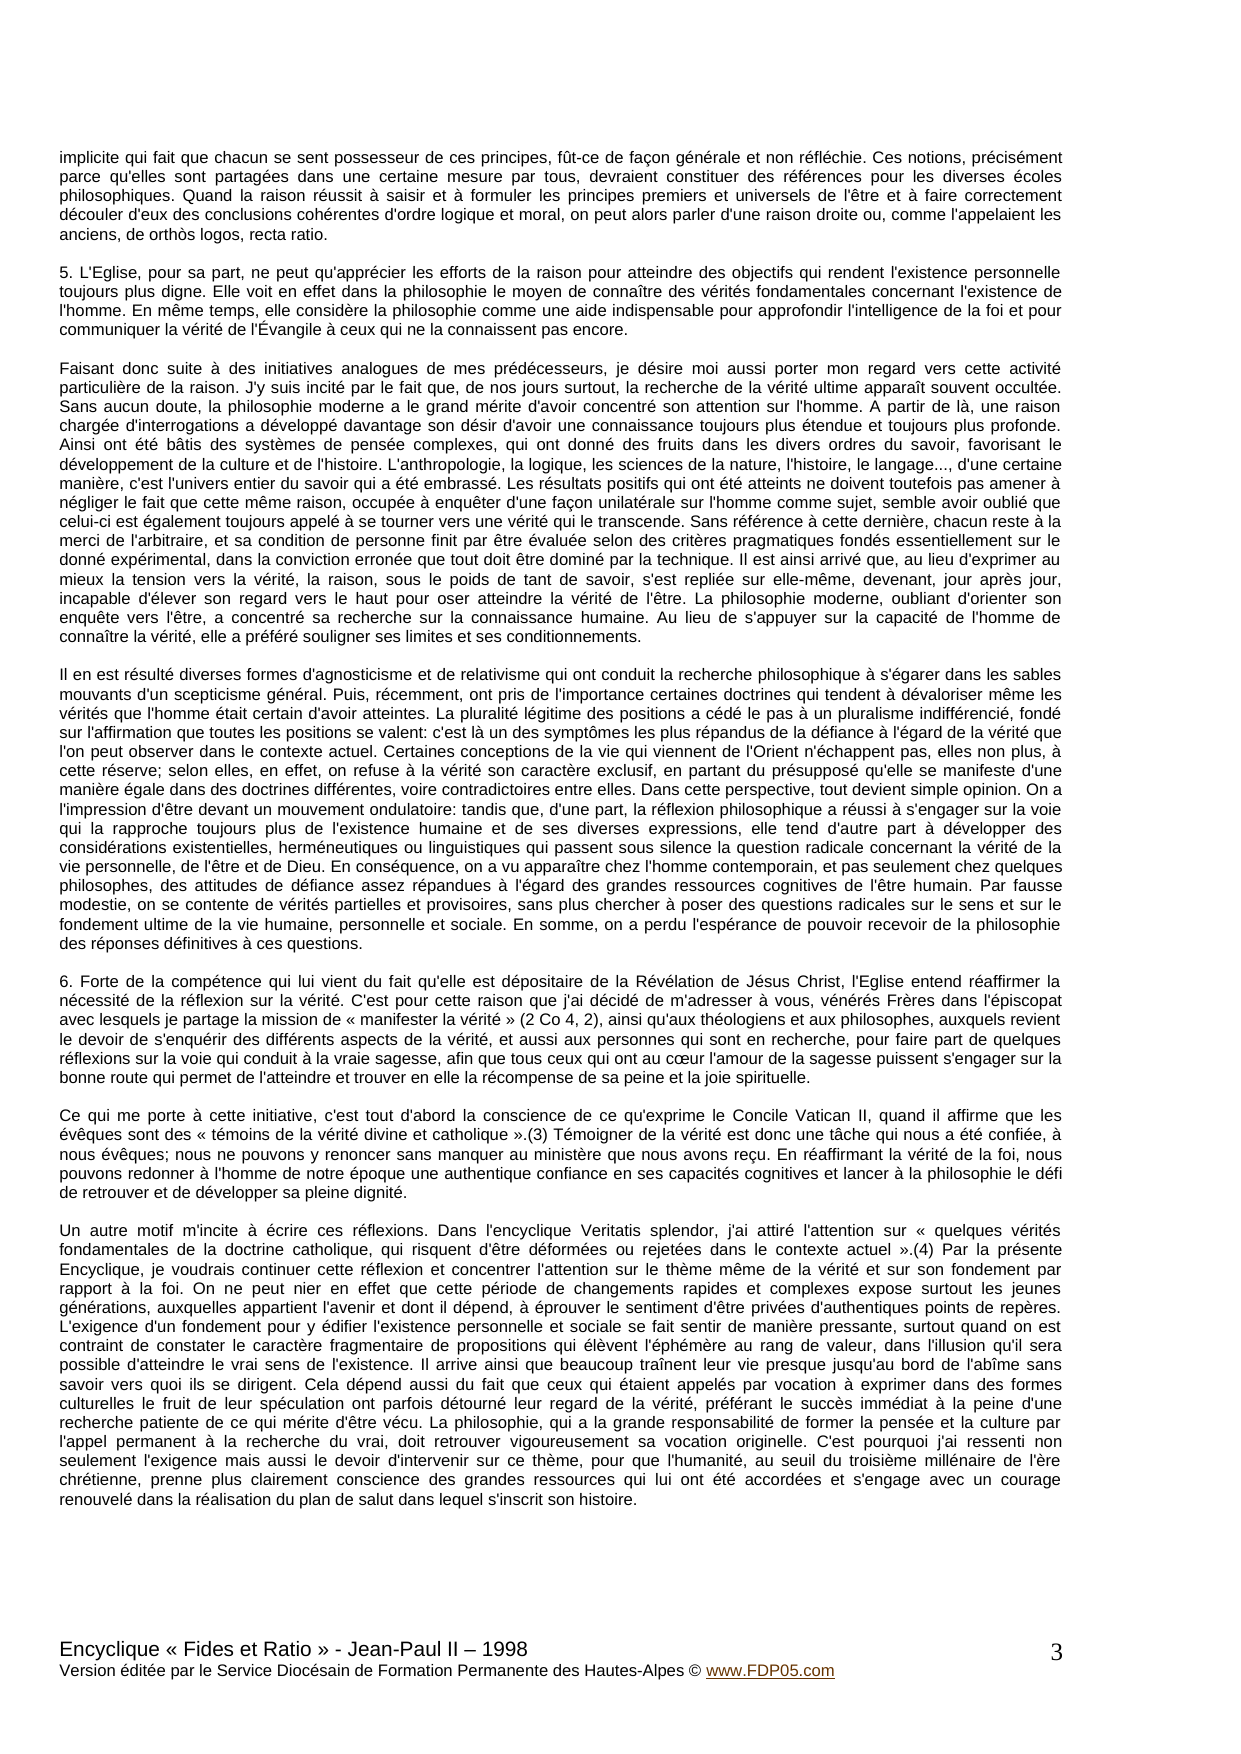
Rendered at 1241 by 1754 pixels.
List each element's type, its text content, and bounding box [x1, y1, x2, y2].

text Faisant donc suite à des initiatives analogues de mes prédécesseurs, je désire moi aussi porter mon regard vers cette activité particulière de la raison. J'y suis incité par le fait que, de nos jours surtout, la recherche de la vérité ultime apparaît souvent occultée. Sans aucun doute, la philosophie moderne a le grand mérite d'avoir concentré son attention sur l'homme. A partir de là, une raison chargée d'interrogations a développé davantage son désir d'avoir une connaissance toujours plus étendue et toujours plus profonde. Ainsi ont été bâtis des systèmes de pensée complexes, qui ont donné des fruits dans les divers ordres du savoir, favorisant le développement de la culture et de l'histoire. L'anthropologie, la logique, les sciences de la nature, l'histoire, le langage..., d'une certaine manière, c'est l'univers entier du savoir qui a été embrassé. Les résultats positifs qui ont été atteints ne doivent toutefois pas amener à négliger le fait que cette même raison, occupée à enquêter d'une façon unilatérale sur l'homme comme sujet, semble avoir oublié que celui-ci est également toujours appelé à se tourner vers une vérité qui le transcende. Sans référence à cette dernière, chacun reste à la merci de l'arbitraire, et sa condition de personne finit par être évaluée selon des critères pragmatiques fondés essentiellement sur le donné expérimental, dans la conviction erronée que tout doit être dominé par la technique. Il est ainsi arrivé que, au lieu d'exprimer au mieux la tension vers la vérité, la raison, sous le poids de tant de savoir, s'est repliée sur elle-même, devenant, jour après jour, incapable d'élever son regard vers le haut pour oser atteindre la vérité de l'être. La philosophie moderne, oubliant d'orienter son enquête vers l'être, a concentré sa recherche sur la connaissance humaine. Au lieu de s'appuyer sur la capacité de l'homme de connaître la vérité, elle a préféré souligner ses limites et ses conditionnements. [59, 358, 1063, 646]
text 6. Forte de la compétence qui lui vient du fait qu'elle est dépositaire de la Révélation de Jésus Christ, l'Eglise entend réaffirmer la nécessité de la réflexion sur la vérité. C'est pour cette raison que j'ai décidé de m'adresser à vous, vénérés Frères dans l'épiscopat avec lesquels je partage la mission de « manifester la vérité » (2 Co 4, 2), ainsi qu'aux théologiens et aux philosophes, auxquels revient le devoir de s'enquérir des différents aspects de la vérité, et aussi aux personnes qui sont en recherche, pour faire part de quelques réflexions sur la voie qui conduit à la vraie sagesse, afin que tous ceux qui ont au cœur l'amour de la sagesse puissent s'engager sur la bonne route qui permet de l'atteindre et trouver en elle la récompense de sa peine et la joie spirituelle. [59, 972, 1063, 1087]
text Ce qui me porte à cette initiative, c'est tout d'abord la conscience de ce qu'exprime le Concile Vatican II, quand il affirme que les évêques sont des « témoins de la vérité divine et catholique ».(3) Témoigner de la vérité est donc une tâche qui nous a été confiée, à nous évêques; nous ne pouvons y renoncer sans manquer au ministère que nous avons reçu. En réaffirmant la vérité de la foi, nous pouvons redonner à l'homme de notre époque une authentique confiance en ses capacités cognitives et lancer à la philosophie le défi de retrouver et de développer sa pleine dignité. [59, 1106, 1063, 1202]
text Il en est résulté diverses formes d'agnosticisme et de relativisme qui ont conduit la recherche philosophique à s'égarer dans les sables mouvants d'un scepticisme général. Puis, récemment, ont pris de l'importance certaines doctrines qui tendent à dévaloriser même les vérités que l'homme était certain d'avoir atteintes. La pluralité légitime des positions a cédé le pas à un pluralisme indifférencié, fondé sur l'affirmation que toutes les positions se valent: c'est là un des symptômes les plus répandus de la défiance à l'égard de la vérité que l'on peut observer dans le contexte actuel. Certaines conceptions de la vie qui viennent de l'Orient n'échappent pas, elles non plus, à cette réserve; selon elles, en effet, on refuse à la vérité son caractère exclusif, en partant du présupposé qu'elle se manifeste d'une manière égale dans des doctrines différentes, voire contradictoires entre elles. Dans cette perspective, tout devient simple opinion. On a l'impression d'être devant un mouvement ondulatoire: tandis que, d'une part, la réflexion philosophique a réussi à s'engager sur la voie qui la rapproche toujours plus de l'existence humaine et de ses diverses expressions, elle tend d'autre part à développer des considérations existentielles, herméneutiques ou linguistiques qui passent sous silence la question radicale concernant la vérité de la vie personnelle, de l'être et de Dieu. En conséquence, on a vu apparaître chez l'homme contemporain, et pas seulement chez quelques philosophes, des attitudes de défiance assez répandues à l'égard des grandes ressources cognitives de l'être humain. Par fausse modestie, on se contente de vérités partielles et provisoires, sans plus chercher à poser des questions radicales sur le sens et sur le fondement ultime de la vie humaine, personnelle et sociale. En somme, on a perdu l'espérance de pouvoir recevoir de la philosophie des réponses définitives à ces questions. [59, 665, 1063, 953]
text Un autre motif m'incite à écrire ces réflexions. Dans l'encyclique Veritatis splendor, j'ai attiré l'attention sur « quelques vérités fondamentales de la doctrine catholique, qui risquent d'être déformées ou rejetées dans le contexte actuel ».(4) Par la présente Encyclique, je voudrais continuer cette réflexion et concentrer l'attention sur le thème même de la vérité et sur son fondement par rapport à la foi. On ne peut nier en effet que cette période de changements rapides et complexes expose surtout les jeunes générations, auxquelles appartient l'avenir et dont il dépend, à éprouver le sentiment d'être privées d'authentiques points de repères. L'exigence d'un fondement pour y édifier l'existence personnelle et sociale se fait sentir de manière pressante, surtout quand on est contraint de constater le caractère fragmentaire de propositions qui élèvent l'éphémère au rang de valeur, dans l'illusion qu'il sera possible d'atteindre le vrai sens de l'existence. Il arrive ainsi que beaucoup traînent leur vie presque jusqu'au bord de l'abîme sans savoir vers quoi ils se dirigent. Cela dépend aussi du fait que ceux qui étaient appelés par vocation à exprimer dans des formes culturelles le fruit de leur spéculation ont parfois détourné leur regard de la vérité, préférant le succès immédiat à la peine d'une recherche patiente de ce qui mérite d'être vécu. La philosophie, qui a la grande responsabilité de former la pensée et la culture par l'appel permanent à la recherche du vrai, doit retrouver vigoureusement sa vocation originelle. C'est pourquoi j'ai ressenti non seulement l'exigence mais aussi le devoir d'intervenir sur ce thème, pour que l'humanité, au seuil du troisième millénaire de l'ère chrétienne, prenne plus clairement conscience des grandes ressources qui lui ont été accordées et s'engage avec un courage renouvelé dans la réalisation du plan de salut dans lequel s'inscrit son histoire. [59, 1221, 1063, 1508]
text implicite qui fait que chacun se sent possesseur de ces principes, fût-ce de façon générale et non réfléchie. Ces notions, précisément parce qu'elles sont partagées dans une certaine mesure par tous, devraient constituer des références pour les diverses écoles philosophiques. Quand la raison réussit à saisir et à formuler les principes premiers et universels de l'être et à faire correctement découler d'eux des conclusions cohérentes d'ordre logique et moral, on peut alors parler d'une raison droite ou, comme l'appelaient les anciens, de orthòs logos, recta ratio. [59, 148, 1063, 243]
text 5. L'Eglise, pour sa part, ne peut qu'apprécier les efforts de la raison pour atteindre des objectifs qui rendent l'existence personnelle toujours plus digne. Elle voit en effet dans la philosophie le moyen de connaître des vérités fondamentales concernant l'existence de l'homme. En même temps, elle considère la philosophie comme une aide indispensable pour approfondir l'intelligence de la foi et pour communiquer la vérité de l'Évangile à ceux qui ne la connaissent pas encore. [59, 263, 1063, 339]
